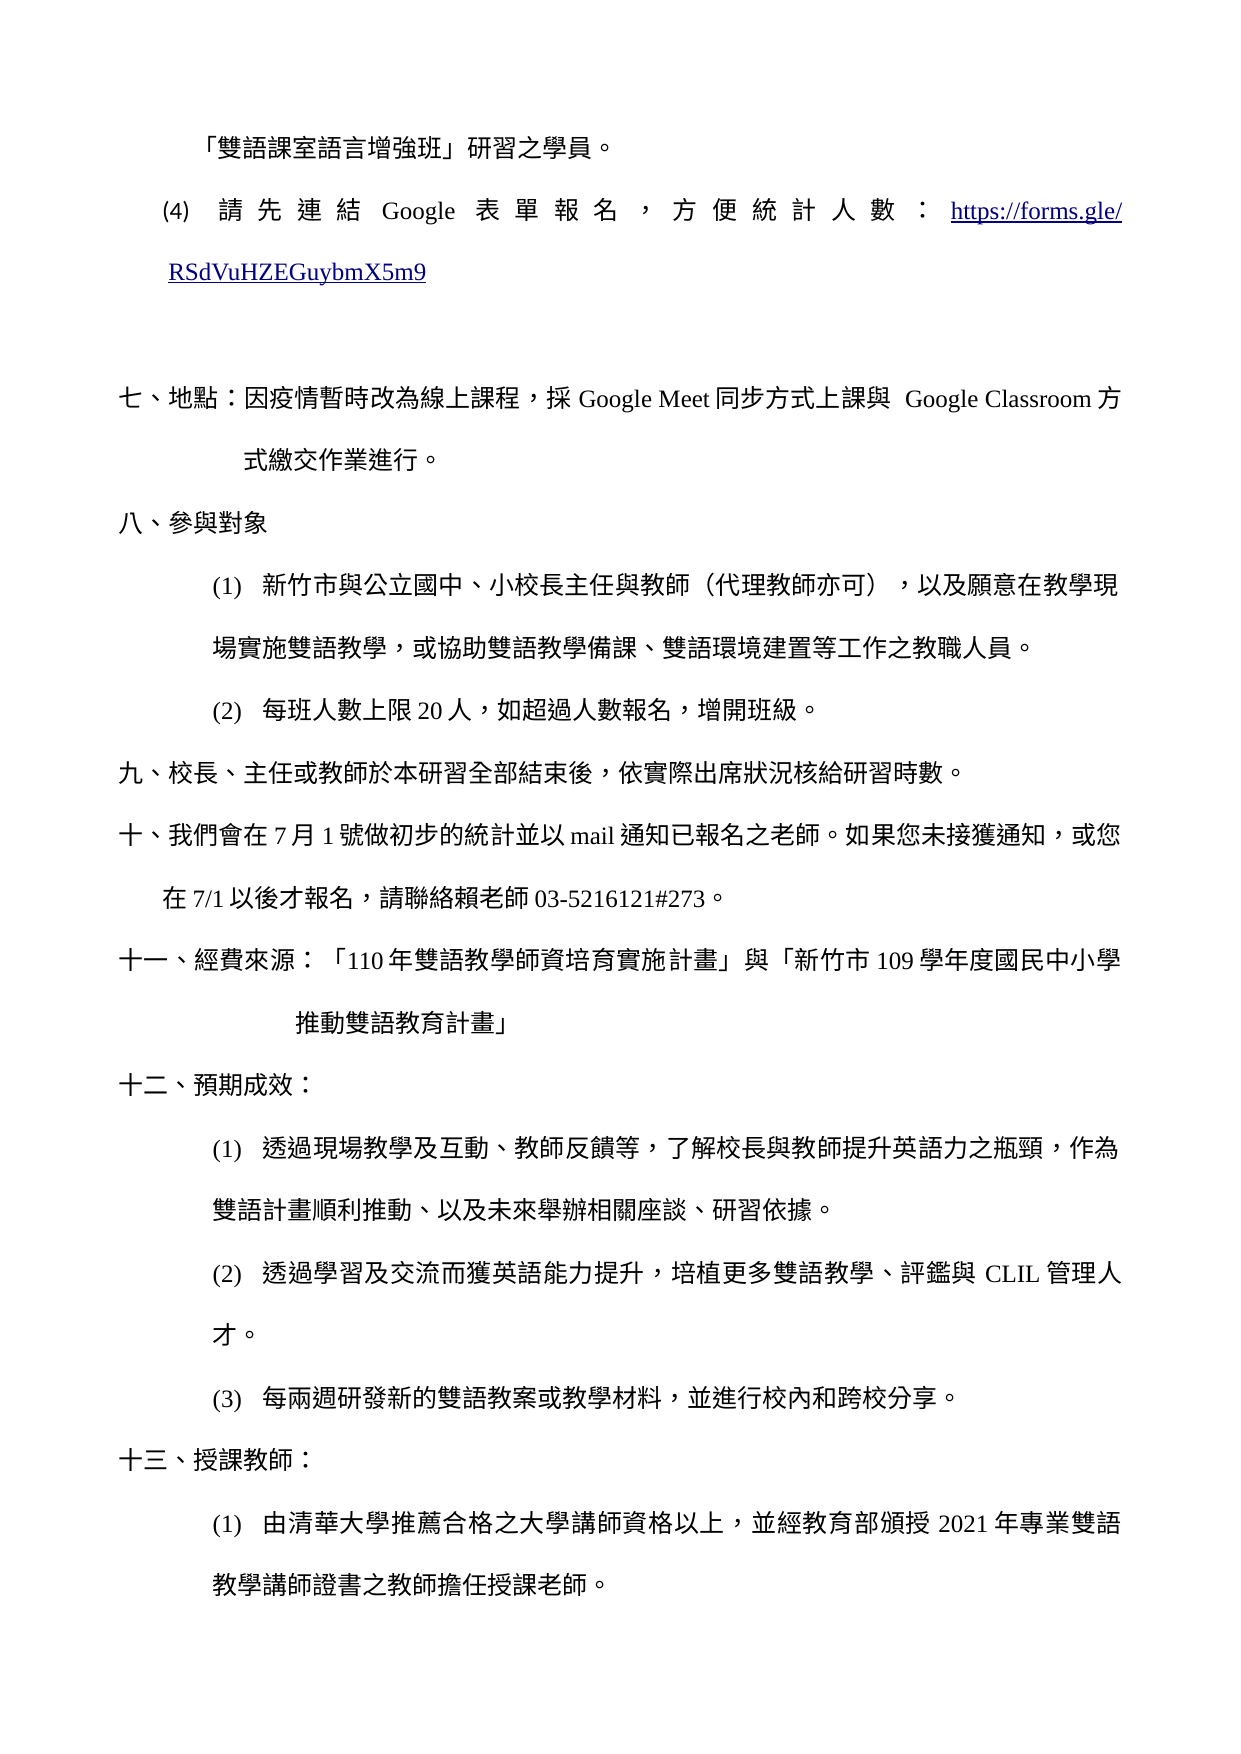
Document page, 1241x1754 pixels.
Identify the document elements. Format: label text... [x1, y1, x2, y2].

list 新竹市與公立國中、小校長主任與教師（代理教師亦可），以及願意在教學現場實施雙語教學，或協助雙語教學備課、雙語環境建置等工作之教職人員。 [212, 542, 1122, 667]
list 由清華大學推薦合格之大學講師資格以上，並經教育部頒授2021年專業雙語教學講師證書之教師擔任授課老師。 [212, 1480, 1122, 1605]
list 「雙語課室語言增強班」研習之學員。 [162, 105, 1122, 167]
list 每兩週研發新的雙語教案或教學材料，並進行校內和跨校分享。 [212, 1355, 1122, 1417]
list 每班人數上限20人，如超過人數報名，增開班級。 [212, 667, 1122, 730]
list 透過學習及交流而獲英語能力提升，培植更多雙語教學、評鑑與CLIL管理人才。 [212, 1230, 1122, 1355]
text 十、我們會在7月1號做初步的統計並以mail通知已報名之老師。如果您未接獲通知，或您在7/1以後才報名，請聯絡賴老師03-5216121#273。 [118, 792, 1122, 917]
list 請先連結Google表單報名，方便統計人數：https://forms.gle/RSdVuHZEGuybmX5m9 [162, 167, 1122, 292]
text 七、地點：因疫情暫時改為線上課程，採Google Meet同步方式上課與 Google Classroom方式繳交作業進行。 [118, 355, 1122, 480]
text 十三、授課教師： [118, 1417, 1122, 1480]
list 透過現場教學及互動、教師反饋等，了解校長與教師提升英語力之瓶頸，作為雙語計畫順利推動、以及未來舉辦相關座談、研習依據。 [212, 1105, 1122, 1230]
text 九、校長、主任或教師於本研習全部結束後，依實際出席狀況核給研習時數。 [118, 730, 1122, 792]
text 十一、經費來源：「110年雙語教學師資培育實施計畫」與「新竹市109學年度國民中小學推動雙語教育計畫」 [118, 917, 1122, 1042]
text 八、參與對象 [118, 480, 1122, 542]
text 十二、預期成效： [118, 1042, 1122, 1105]
